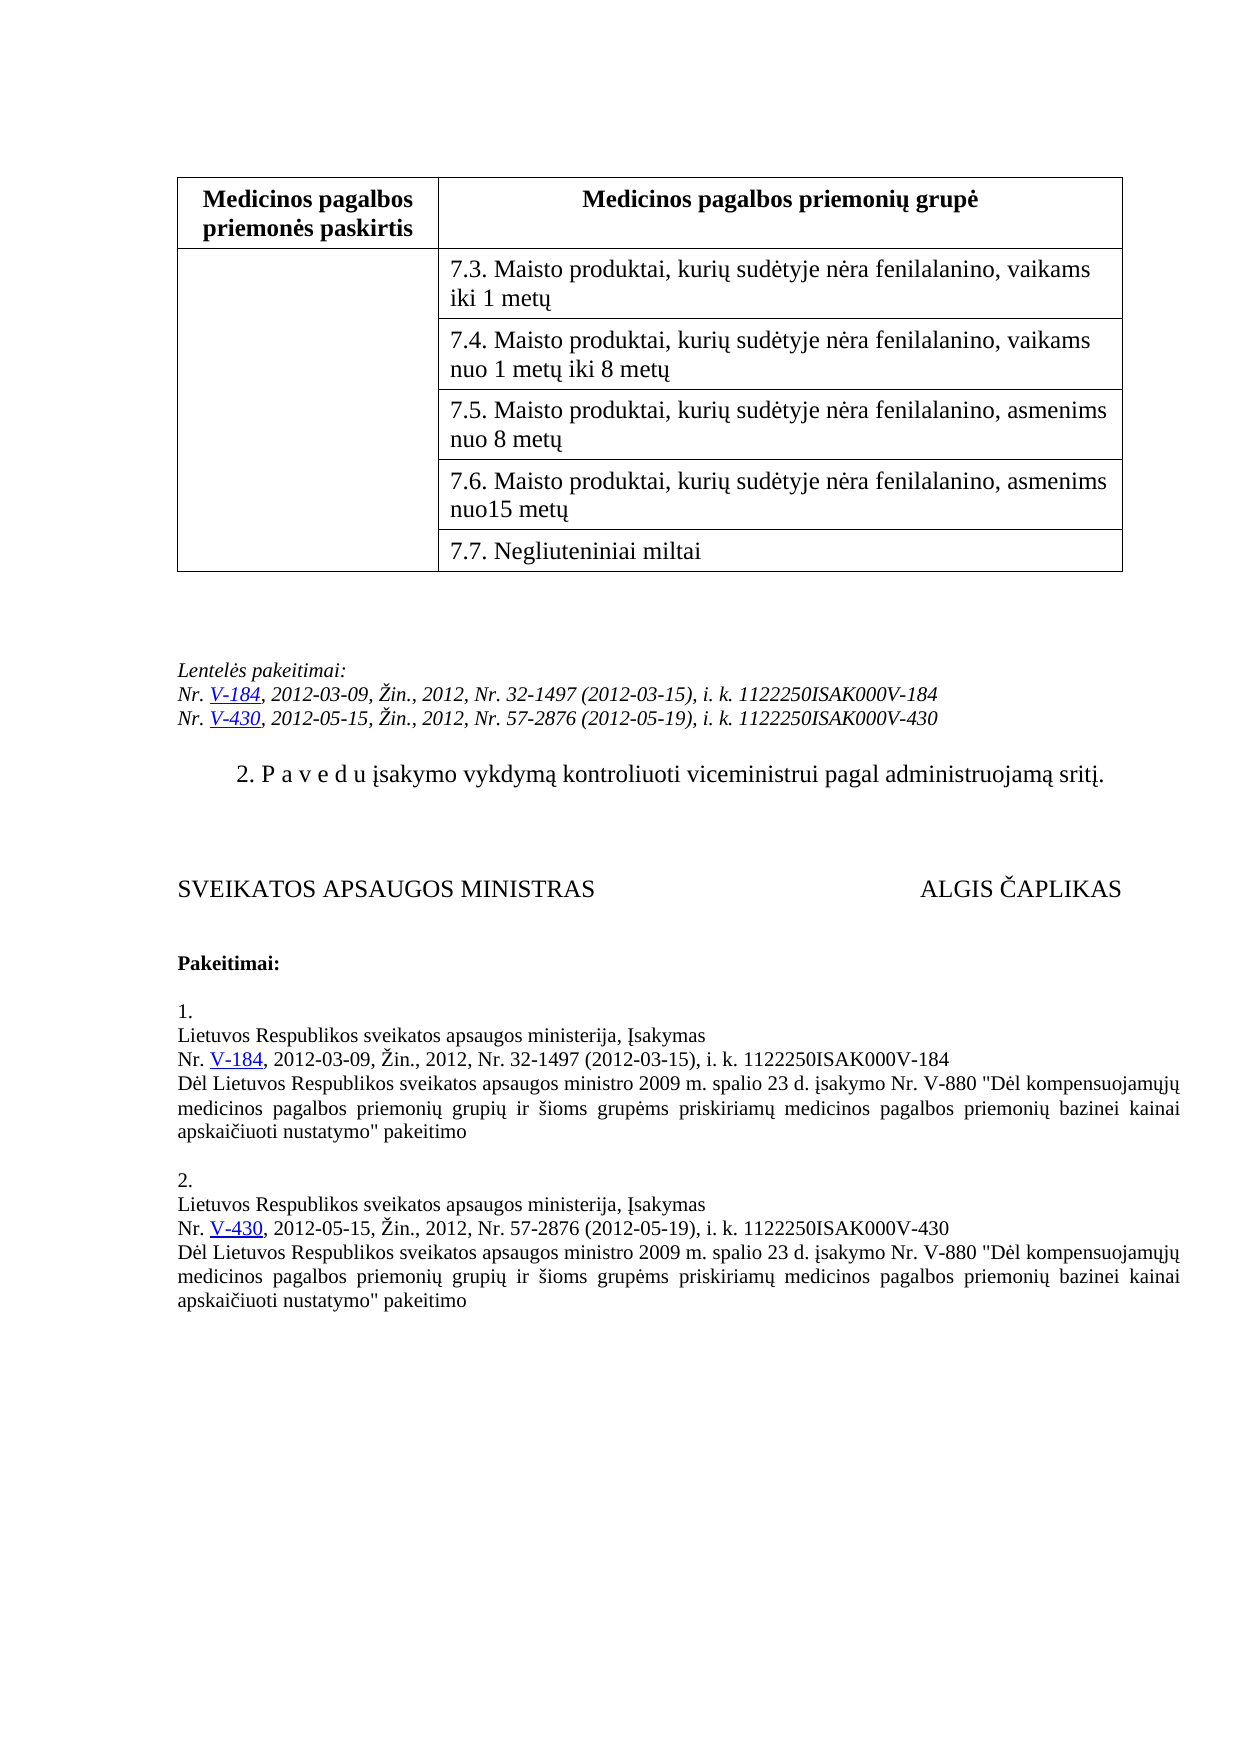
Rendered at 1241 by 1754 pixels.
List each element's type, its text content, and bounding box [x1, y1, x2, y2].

text Lietuvos Respublikos sveikatos apsaugos ministerija, Įsakymas [177, 1023, 1181, 1047]
text Nr. V-184, 2012-03-09, Žin., 2012, Nr. 32-1497 (2012-03-15), i. k. 1122250ISAK000V-184 [177, 1047, 1181, 1071]
text Nr. V-184, 2012-03-09, Žin., 2012, Nr. 32-1497 (2012-03-15), i. k. 1122250ISAK000V-184 [177, 682, 1181, 706]
text SVEIKATOS APSAUGOS MINISTRAS ALGIS ČAPLIKAS [177, 874, 1181, 903]
table_cell 7.7. Negliuteniniai miltai [439, 530, 1122, 571]
text 2. P a v e d u įsakymo vykdymą kontroliuoti viceministrui pagal administruojamą sritį. [177, 759, 1181, 788]
text 1. [177, 999, 1181, 1023]
table_cell 7.5. Maisto produktai, kurių sudėtyje nėra fenilalanino, asmenims nuo 8 metų [439, 390, 1122, 459]
table_cell [178, 249, 438, 571]
text Nr. V-430, 2012-05-15, Žin., 2012, Nr. 57-2876 (2012-05-19), i. k. 1122250ISAK000V-430 [177, 706, 1181, 730]
text Pakeitimai: [177, 951, 1181, 975]
text Lietuvos Respublikos sveikatos apsaugos ministerija, Įsakymas [177, 1192, 1181, 1216]
table_cell 7.4. Maisto produktai, kurių sudėtyje nėra fenilalanino, vaikams nuo 1 metų iki 8 metų [439, 319, 1122, 388]
text Dėl Lietuvos Respublikos sveikatos apsaugos ministro 2009 m. spalio 23 d. įsakymo Nr. V-880 "Dėl kompensuojamųjų medicinos pagalbos priemonių grupių ir šioms grupėms priskiriamų medicinos pagalbos priemonių bazinei kainai apskaičiuoti nustatymo" pakeitimo [177, 1071, 1181, 1143]
table_cell 7.6. Maisto produktai, kurių sudėtyje nėra fenilalanino, asmenims nuo15 metų [439, 460, 1122, 529]
table_cell 7.3. Maisto produktai, kurių sudėtyje nėra fenilalanino, vaikams iki 1 metų [439, 249, 1122, 318]
text Nr. V-430, 2012-05-15, Žin., 2012, Nr. 57-2876 (2012-05-19), i. k. 1122250ISAK000V-430 [177, 1216, 1181, 1240]
table_header Medicinos pagalbos priemonių grupė [439, 178, 1122, 248]
text Dėl Lietuvos Respublikos sveikatos apsaugos ministro 2009 m. spalio 23 d. įsakymo Nr. V-880 "Dėl kompensuojamųjų medicinos pagalbos priemonių grupių ir šioms grupėms priskiriamų medicinos pagalbos priemonių bazinei kainai apskaičiuoti nustatymo" pakeitimo [177, 1240, 1181, 1312]
text 2. [177, 1168, 1181, 1192]
table_header Medicinos pagalbos priemonės paskirtis [178, 178, 438, 248]
text Lentelės pakeitimai: [177, 658, 1181, 682]
